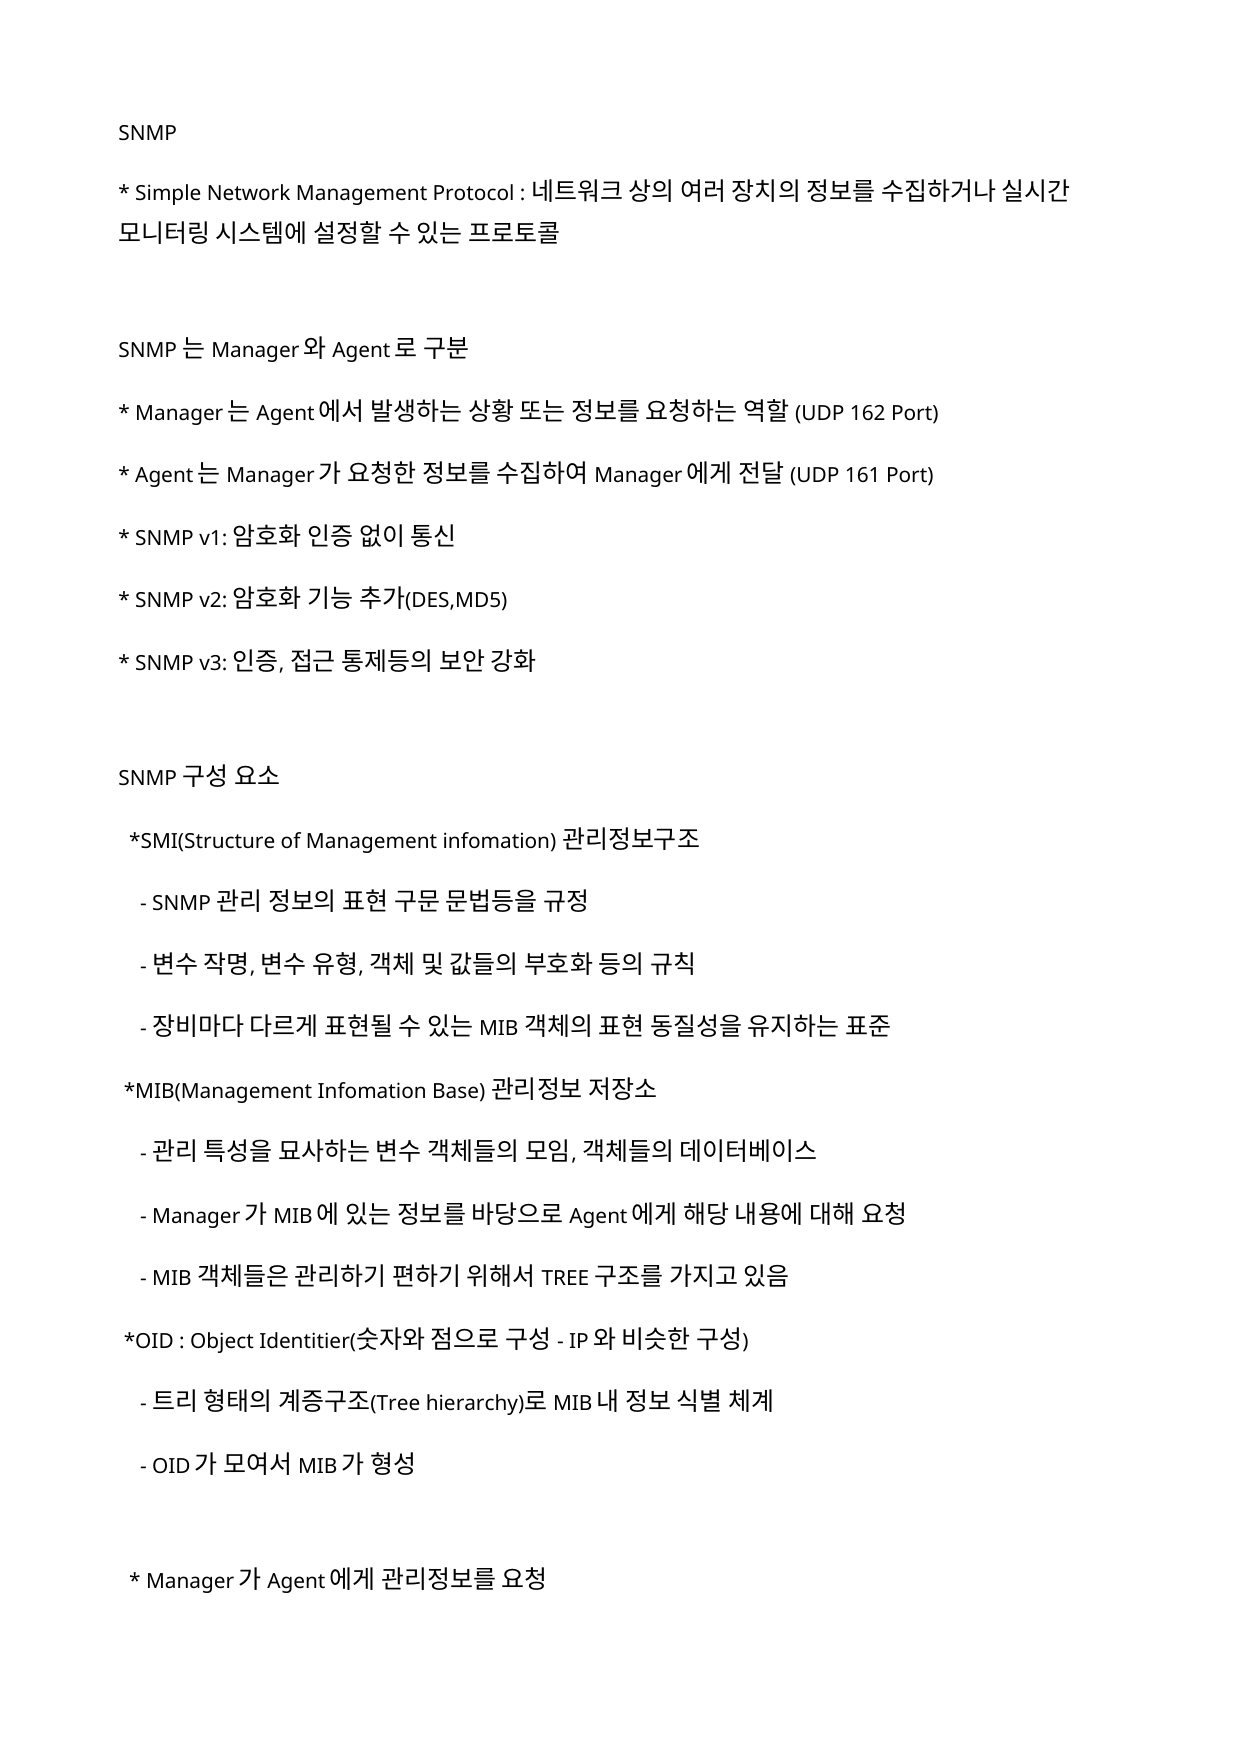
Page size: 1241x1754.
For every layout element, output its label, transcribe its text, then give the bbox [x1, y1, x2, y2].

text * Manager가 Agent에게 관리정보를 요청 [118, 1560, 1122, 1596]
text - 트리 형태의 계증구조(Tree hierarchy)로 MIB내 정보 식별 체계 [118, 1382, 1122, 1418]
text - SNMP 관리 정보의 표현 구문 문법등을 규정 [118, 882, 1122, 918]
text * Agent는 Manager가 요청한 정보를 수집하여 Manager에게 전달 (UDP 161 Port) [118, 454, 1122, 490]
text - 장비마다 다르게 표현될 수 있는 MIB 객체의 표현 동질성을 유지하는 표준 [118, 1007, 1122, 1043]
text *SMI(Structure of Management infomation) 관리정보구조 [118, 819, 1122, 856]
text - 관리 특성을 묘사하는 변수 객체들의 모임, 객체들의 데이터베이스 [118, 1132, 1122, 1168]
text *OID : Object Identitier(숫자와 점으로 구성 - IP와 비슷한 구성) [118, 1319, 1122, 1356]
text - 변수 작명, 변수 유형, 객체 및 값들의 부호화 등의 규칙 [118, 944, 1122, 981]
text - MIB 객체들은 관리하기 편하기 위해서 TREE 구조를 가지고 있음 [118, 1257, 1122, 1293]
text SNMP 구성 요소 [118, 757, 1122, 793]
text * SNMP v1: 암호화 인증 없이 통신 [118, 516, 1122, 552]
text SNMP 는 Manager와 Agent로 구분 [118, 329, 1122, 365]
text - OID가 모여서 MIB가 형성 [118, 1444, 1122, 1481]
text * Simple Network Management Protocol : 네트워크 상의 여러 장치의 정보를 수집하거나 실시간 모니터링 시스템에 설정할 수 있는 프로토콜 [118, 172, 1122, 249]
text - Manager가 MIB에 있는 정보를 바당으로 Agent에게 해당 내용에 대해 요청 [118, 1194, 1122, 1231]
text * SNMP v3: 인증, 접근 통제등의 보안 강화 [118, 641, 1122, 677]
text * SNMP v2: 암호화 기능 추가(DES,MD5) [118, 579, 1122, 615]
text * Manager는 Agent에서 발생하는 상황 또는 정보를 요청하는 역할 (UDP 162 Port) [118, 391, 1122, 427]
text SNMP [118, 118, 1122, 147]
text *MIB(Management Infomation Base) 관리정보 저장소 [118, 1069, 1122, 1106]
